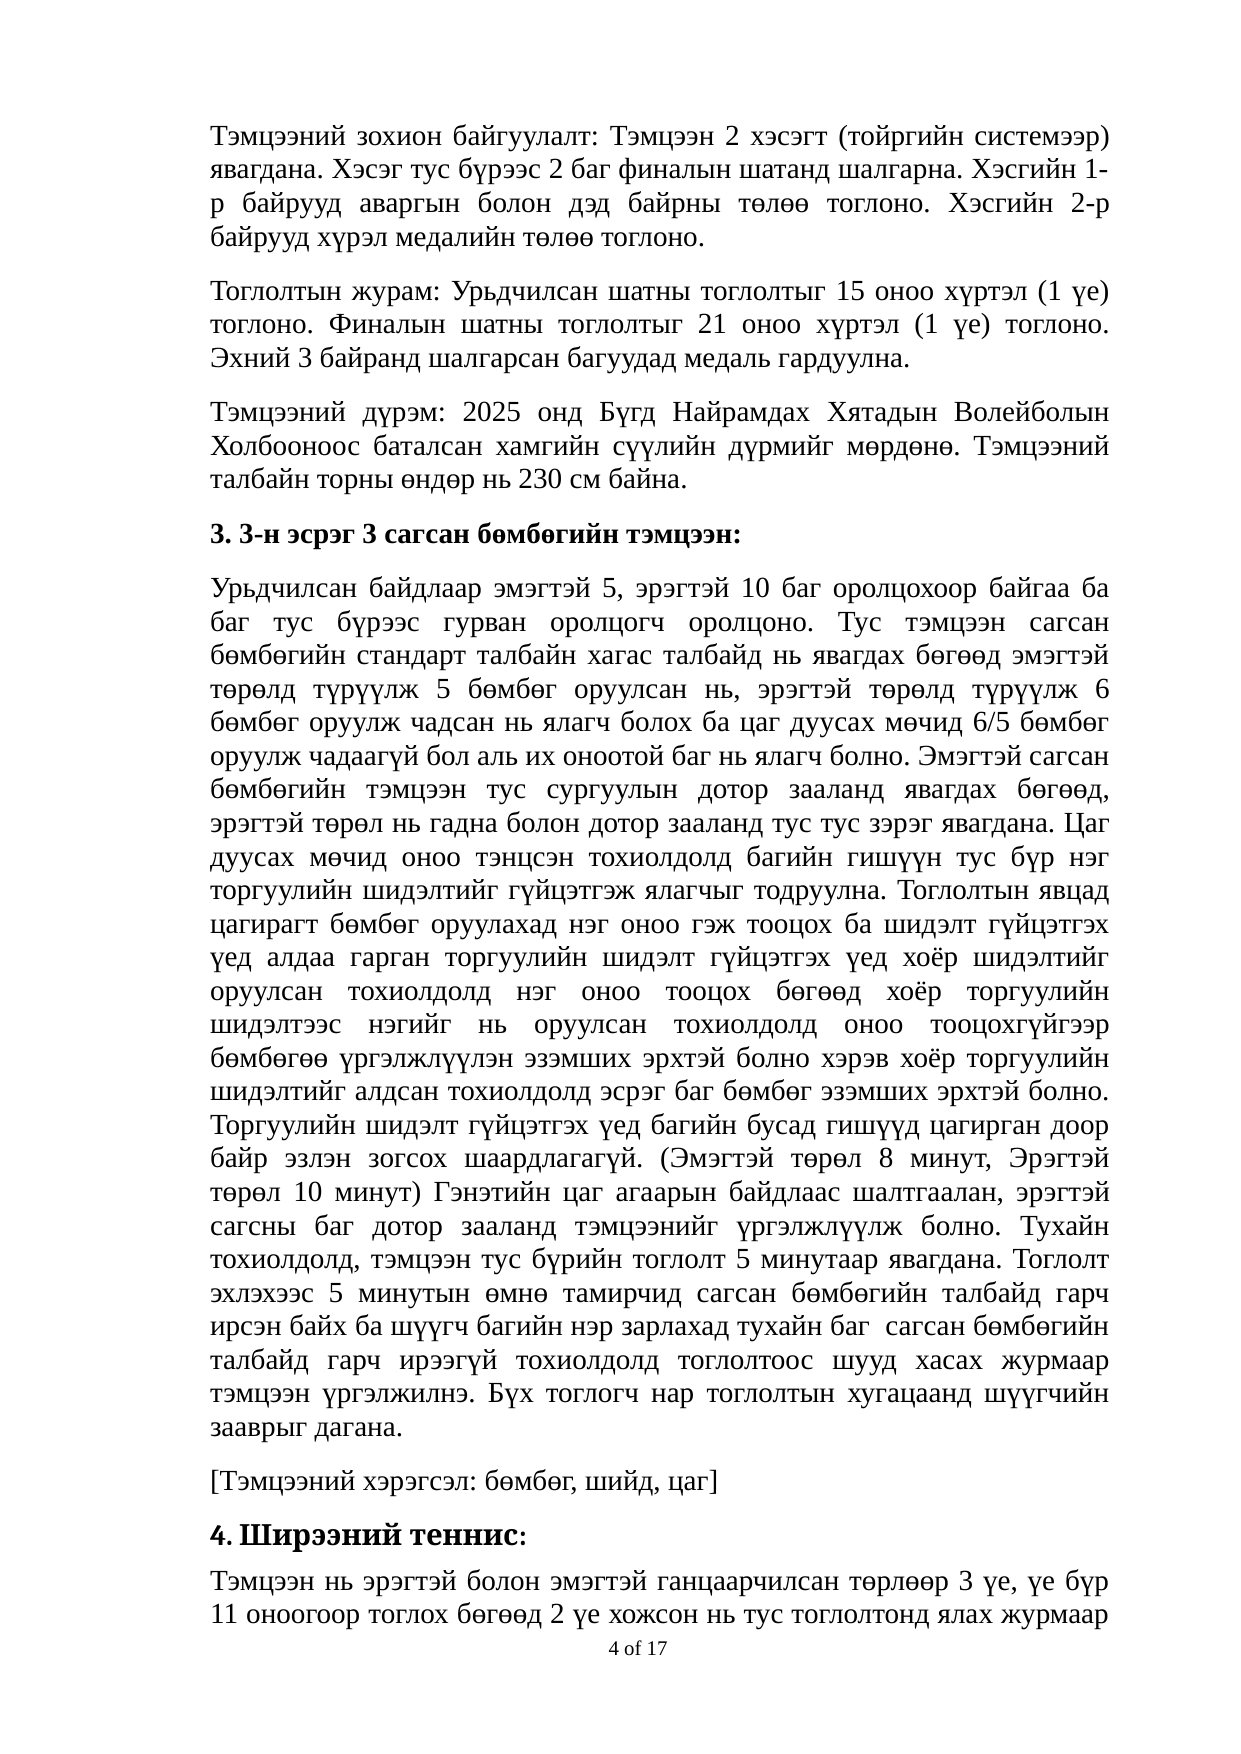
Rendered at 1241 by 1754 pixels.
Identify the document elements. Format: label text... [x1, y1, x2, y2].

text 3. 3-н эсрэг 3 сагсан бөмбөгийн тэмцээн: [210, 516, 1110, 549]
text Урьдчилсан байдлаар эмэгтэй 5, эрэгтэй 10 баг оролцохоор байгаа ба баг тус бүрээс гурван оролцогч оролцоно. Тус тэмцээн сагсан бөмбөгийн стандарт талбайн хагас талбайд нь явагдах бөгөөд эмэгтэй төрөлд түрүүлж 5 бөмбөг оруулсан нь, эрэгтэй төрөлд түрүүлж 6 бөмбөг оруулж чадсан нь ялагч болох ба цаг дуусах мөчид 6/5 бөмбөг оруулж чадаагүй бол аль их оноотой баг нь ялагч болно. Эмэгтэй сагсан бөмбөгийн тэмцээн туc сургуулын дотор зааланд явагдах бөгөөд, эрэгтэй төрөл нь гадна болон дотор зааланд тус тус зэрэг явагдана. Цаг дуусах мөчид оноо тэнцсэн тохиолдолд багийн гишүүн тус бүр нэг торгуулийн шидэлтийг гүйцэтгэж ялагчыг тодруулна. Тоглолтын явцад цагирагт бөмбөг оруулахад нэг оноо гэж тооцох ба шидэлт гүйцэтгэх үед алдаа гарган торгуулийн шидэлт гүйцэтгэх үед хоёр шидэлтийг оруулсан тохиолдолд нэг оноо тооцох бөгөөд хоёр торгуулийн шидэлтээс нэгийг нь оруулсан тохиолдолд оноо тооцохгүйгээр бөмбөгөө үргэлжлүүлэн эзэмших эрхтэй болно хэрэв хоёр торгуулийн шидэлтийг алдсан тохиолдолд эсрэг баг бөмбөг эзэмших эрхтэй болно. Торгуулийн шидэлт гүйцэтгэх үед багийн бусад гишүүд цагирган доор байр эзлэн зогсох шаардлагагүй. (Эмэгтэй төрөл 8 минут, Эрэгтэй төрөл 10 минут) Гэнэтийн цаг агаарын байдлаас шалтгаалан, эрэгтэй сагсны баг дотор зааланд тэмцээнийг үргэлжлүүлж болно. Тухайн тохиолдолд, тэмцээн тус бүрийн тоглолт 5 минутаар явагдана. Тоглолт эхлэхээс 5 минутын өмнө тамирчид сагсан бөмбөгийн талбайд гарч ирсэн байx ба шүүгч багийн нэр зарлахад тухайн баг сагсан бөмбөгийн талбайд гарч ирээгүй тохиолдолд тоглолтоос шууд хасах журмаар тэмцээн үргэлжилнэ. Бүх тоглогч нар тоглолтын хугацаанд шүүгчийн зааврыг дагана. [210, 1102, 1110, 1442]
text Тэмцээн нь эрэгтэй болон эмэгтэй ганцаарчилсан төрлөөр 3 үе, үе бүр 11 оноогоор тоглох бөгөөд 2 үе хожсон нь тус тоглолтонд ялах журмаар [210, 1563, 1110, 1630]
text Урьдчилсан байдлаар эмэгтэй 5, эрэгтэй 10 баг оролцохоор байгаа ба баг тус бүрээс гурван оролцогч оролцоно. Тус тэмцээн сагсан бөмбөгийн стандарт талбайн хагас талбайд нь явагдах бөгөөд эмэгтэй төрөлд түрүүлж 5 бөмбөг оруулсан нь, эрэгтэй төрөлд түрүүлж 6 бөмбөг оруулж чадсан нь ялагч болох ба цаг дуусах мөчид 6/5 бөмбөг оруулж чадаагүй бол аль их оноотой баг нь ялагч болно. Эмэгтэй сагсан бөмбөгийн тэмцээн туc сургуулын дотор зааланд явагдах бөгөөд, эрэгтэй төрөл нь гадна болон дотор зааланд тус тус зэрэг явагдана. Цаг дуусах мөчид оноо тэнцсэн тохиолдолд багийн гишүүн тус бүр нэг торгуулийн шидэлтийг гүйцэтгэж ялагчыг тодруулна. Тоглолтын явцад цагирагт бөмбөг оруулахад нэг оноо гэж тооцох ба шидэлт гүйцэтгэх үед алдаа гарган торгуулийн шидэлт гүйцэтгэх үед хоёр шидэлтийг оруулсан тохиолдолд нэг оноо тооцох бөгөөд хоёр торгуулийн шидэлтээс нэгийг нь оруулсан тохиолдолд оноо тооцохгүйгээр бөмбөгөө үргэлжлүүлэн эзэмших эрхтэй болно хэрэв хоёр торгуулийн шидэлтийг алдсан тохиолдолд эсрэг баг бөмбөг эзэмших эрхтэй болно. Торгуулийн шидэлт гүйцэтгэх үед багийн бусад гишүүд цагирган доор байр эзлэн зогсох шаардлагагүй. (Эмэгтэй төрөл 8 минут, Эрэгтэй төрөл 10 минут) Гэнэтийн цаг агаарын байдлаас шалтгаалан, эрэгтэй сагсны баг дотор зааланд тэмцээнийг үргэлжлүүлж болно. Тухайн тохиолдолд, тэмцээн тус бүрийн тоглолт 5 минутаар явагдана. Тоглолт эхлэхээс 5 минутын өмнө тамирчид сагсан бөмбөгийн талбайд гарч ирсэн байx ба шүүгч багийн нэр зарлахад тухайн баг сагсан бөмбөгийн талбайд гарч ирээгүй тохиолдолд тоглолтоос шууд хасах журмаар тэмцээн үргэлжилнэ. Бүх тоглогч нар тоглолтын хугацаанд шүүгчийн зааврыг дагана. [210, 570, 1110, 652]
text 4. Ширээний теннис: [210, 1518, 1110, 1552]
text Тоглолтын журам: Урьдчилсан шатны тоглолтыг 15 оноо хүртэл (1 үе) тоглоно. Финалын шатны тоглолтыг 21 оноо хүртэл (1 үе) тоглоно. Эхний 3 байранд шалгарсан багуудад медаль гардуулна. [210, 273, 1110, 374]
text Тэмцээний дүрэм: 2025 онд Бүгд Найрамдах Хятадын Волейболын Холбооноос баталсан хамгийн сүүлийн дүрмийг мөрдөнө. Тэмцээний талбайн торны өндөр нь 230 см байна. [210, 394, 1110, 495]
text Тэмцээний зохион байгуулалт: Тэмцээн 2 хэсэгт (тойргийн системээр) явагдана. Хэсэг тус бүрээс 2 баг финалын шатанд шалгарна. Хэсгийн 1-р байрууд аваргын болон дэд байрны төлөө тоглоно. Хэсгийн 2-р байрууд хүрэл медалийн төлөө тоглоно. [210, 118, 1110, 252]
text [Тэмцээний хэрэгсэл: бөмбөг, шийд, цаг] [210, 1463, 1110, 1497]
